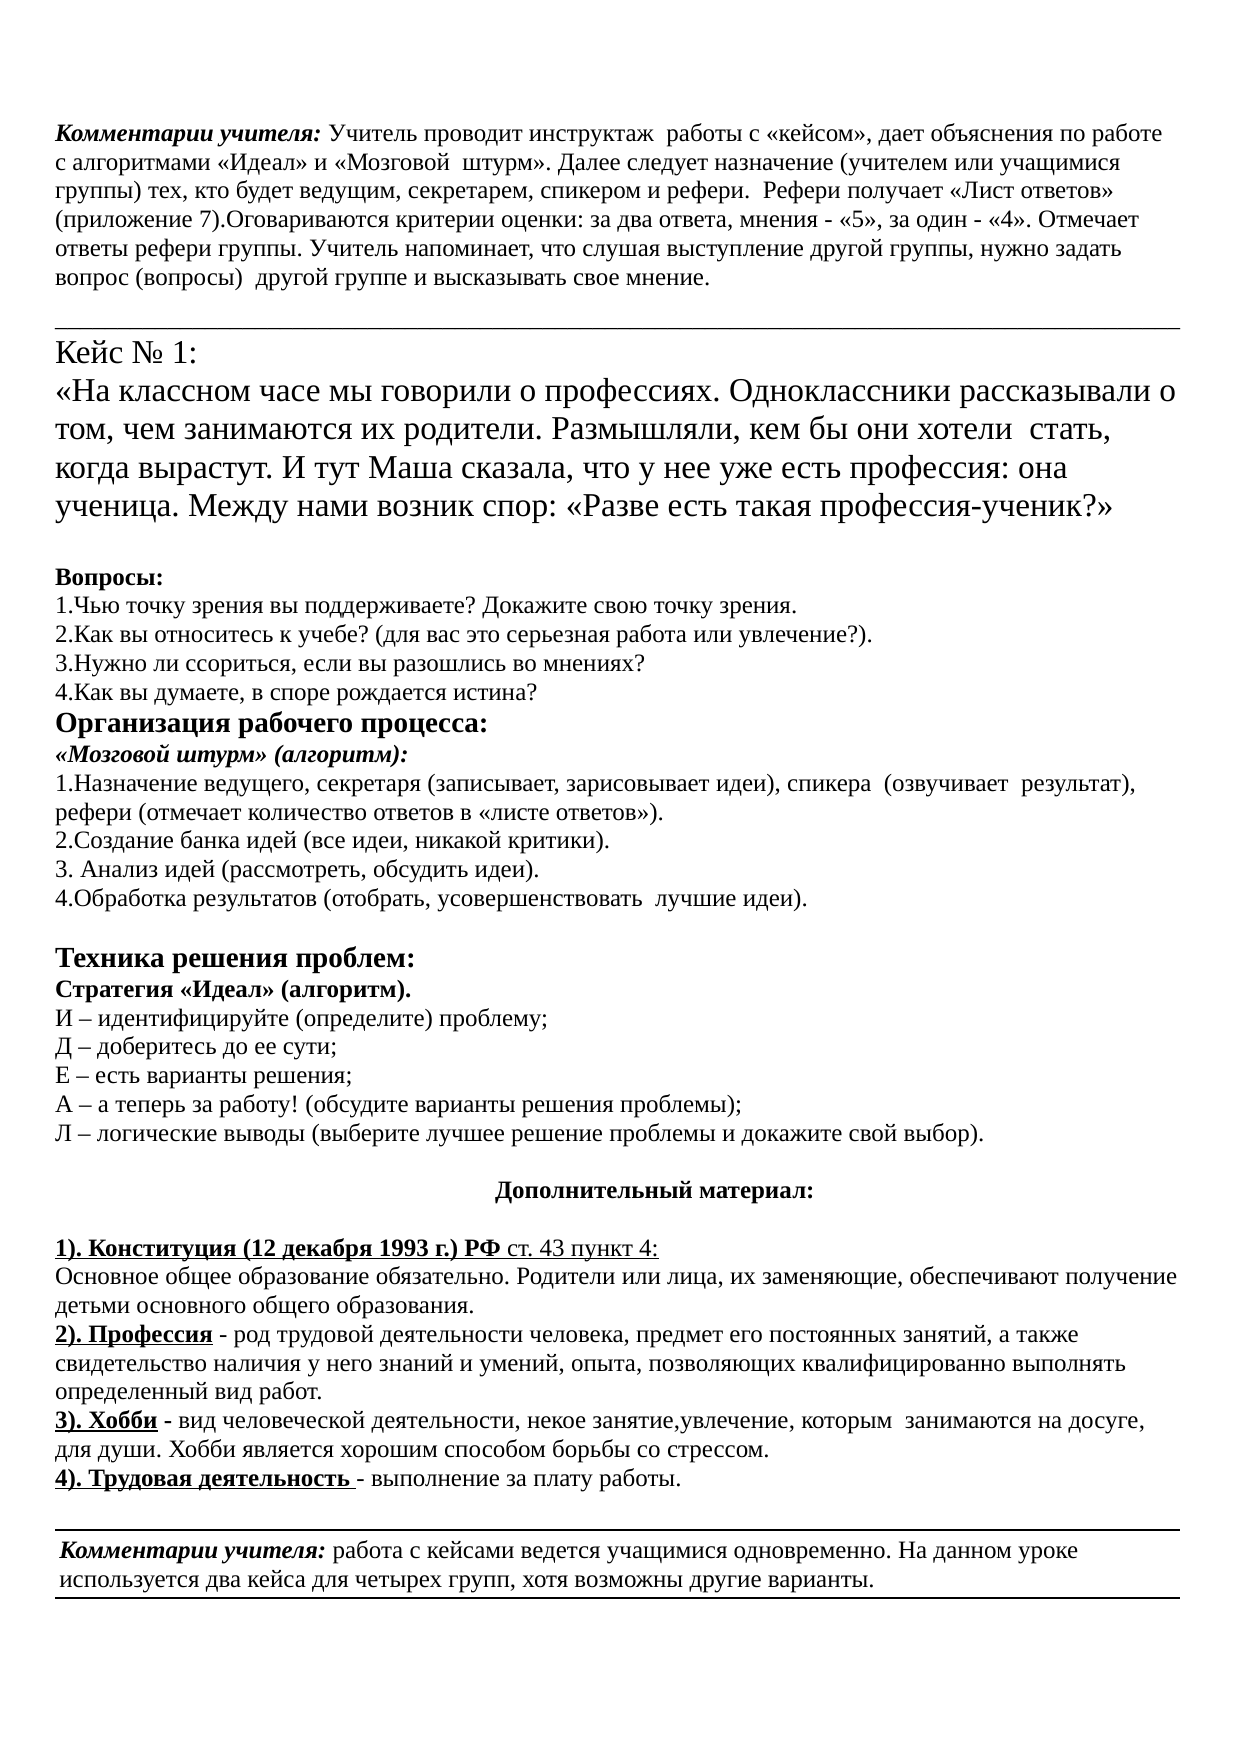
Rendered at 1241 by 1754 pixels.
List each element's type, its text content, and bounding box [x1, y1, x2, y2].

text __________________________________________________________________________________________ [55, 303, 1180, 328]
text Основное общее образование обязательно. Родители или лица, их заменяющие, обеспечивают получение детьми основного общего образования. [55, 1261, 1180, 1319]
text 3.Нужно ли ссориться, если вы разошлись во мнениях? [55, 648, 1180, 677]
text Вопросы: [55, 562, 1180, 591]
text Д – доберитесь до ее сути; [55, 1031, 1180, 1060]
text 4). Трудовая деятельность - выполнение за плату работы. [55, 1463, 1180, 1491]
text 1.Чью точку зрения вы поддерживаете? Докажите свою точку зрения. [55, 591, 1180, 619]
text Комментарии учителя: работа с кейсами ведется учащимися одновременно. На данном уроке используется два кейса для четырех групп, хотя возможны другие варианты. [55, 1531, 1180, 1597]
text 3. Анализ идей (рассмотреть, обсудить идеи). [55, 854, 1180, 883]
text «На классном часе мы говорили о профессиях. Одноклассники рассказывали о том, чем занимаются их родители. Размышляли, кем бы они хотели стать, когда вырастут. И тут Маша сказала, что у нее уже есть профессия: она ученица. Между нами возник спор: «Разве есть такая профессия-ученик?» [55, 370, 1180, 523]
text Е – есть варианты решения; [55, 1060, 1180, 1089]
text 1). Конституция (12 декабря 1993 г.) РФ ст. 43 пункт 4: [55, 1233, 1180, 1261]
text 2). Профессия - род трудовой деятельности человека, предмет его постоянных занятий, а также свидетельство наличия у него знаний и умений, опыта, позволяющих квалифицированно выполнять определенный вид работ. [55, 1319, 1180, 1405]
text Комментарии учителя: Учитель проводит инструктаж работы с «кейсом», дает объяснения по работе с алгоритмами «Идеал» и «Мозговой штурм». Далее следует назначение (учителем или учащимися группы) тех, кто будет ведущим, секретарем, спикером и рефери. Рефери получает «Лист ответов» (приложение 7).Оговариваются критерии оценки: за два ответа, мнения - «5», за один - «4». Отмечает ответы рефери группы. Учитель напоминает, что слушая выступление другой группы, нужно задать вопрос (вопросы) другой группе и высказывать свое мнение. [55, 118, 1180, 291]
text «Мозговой штурм» (алгоритм): [55, 739, 1180, 768]
text 1.Назначение ведущего, секретаря (записывает, зарисовывает идеи), спикера (озвучивает результат), рефери (отмечает количество ответов в «листе ответов»). [55, 768, 1180, 825]
text Кейс № 1: [55, 332, 1180, 370]
text А – а теперь за работу! (обсудите варианты решения проблемы); [55, 1089, 1180, 1118]
text Стратегия «Идеал» (алгоритм). [55, 974, 1180, 1003]
text Техника решения проблем: [55, 940, 1180, 974]
text 4.Обработка результатов (отобрать, усовершенствовать лучшие идеи). [55, 883, 1180, 912]
list Дополнительный материал: [92, 1175, 1180, 1204]
text Л – логические выводы (выберите лучшее решение проблемы и докажите свой выбор). [55, 1118, 1180, 1146]
text Организация рабочего процесса: [55, 706, 1180, 739]
text 4.Как вы думаете, в споре рождается истина? [55, 677, 1180, 706]
text 2.Создание банка идей (все идеи, никакой критики). [55, 825, 1180, 854]
text 2.Как вы относитесь к учебе? (для вас это серьезная работа или увлечение?). [55, 619, 1180, 648]
text 3). Хобби - вид человеческой деятельности, некое занятие,увлечение, которым занимаются на досуге, для души. Хобби является хорошим способом борьбы со стрессом. [55, 1405, 1180, 1463]
text И – идентифицируйте (определите) проблему; [55, 1003, 1180, 1031]
